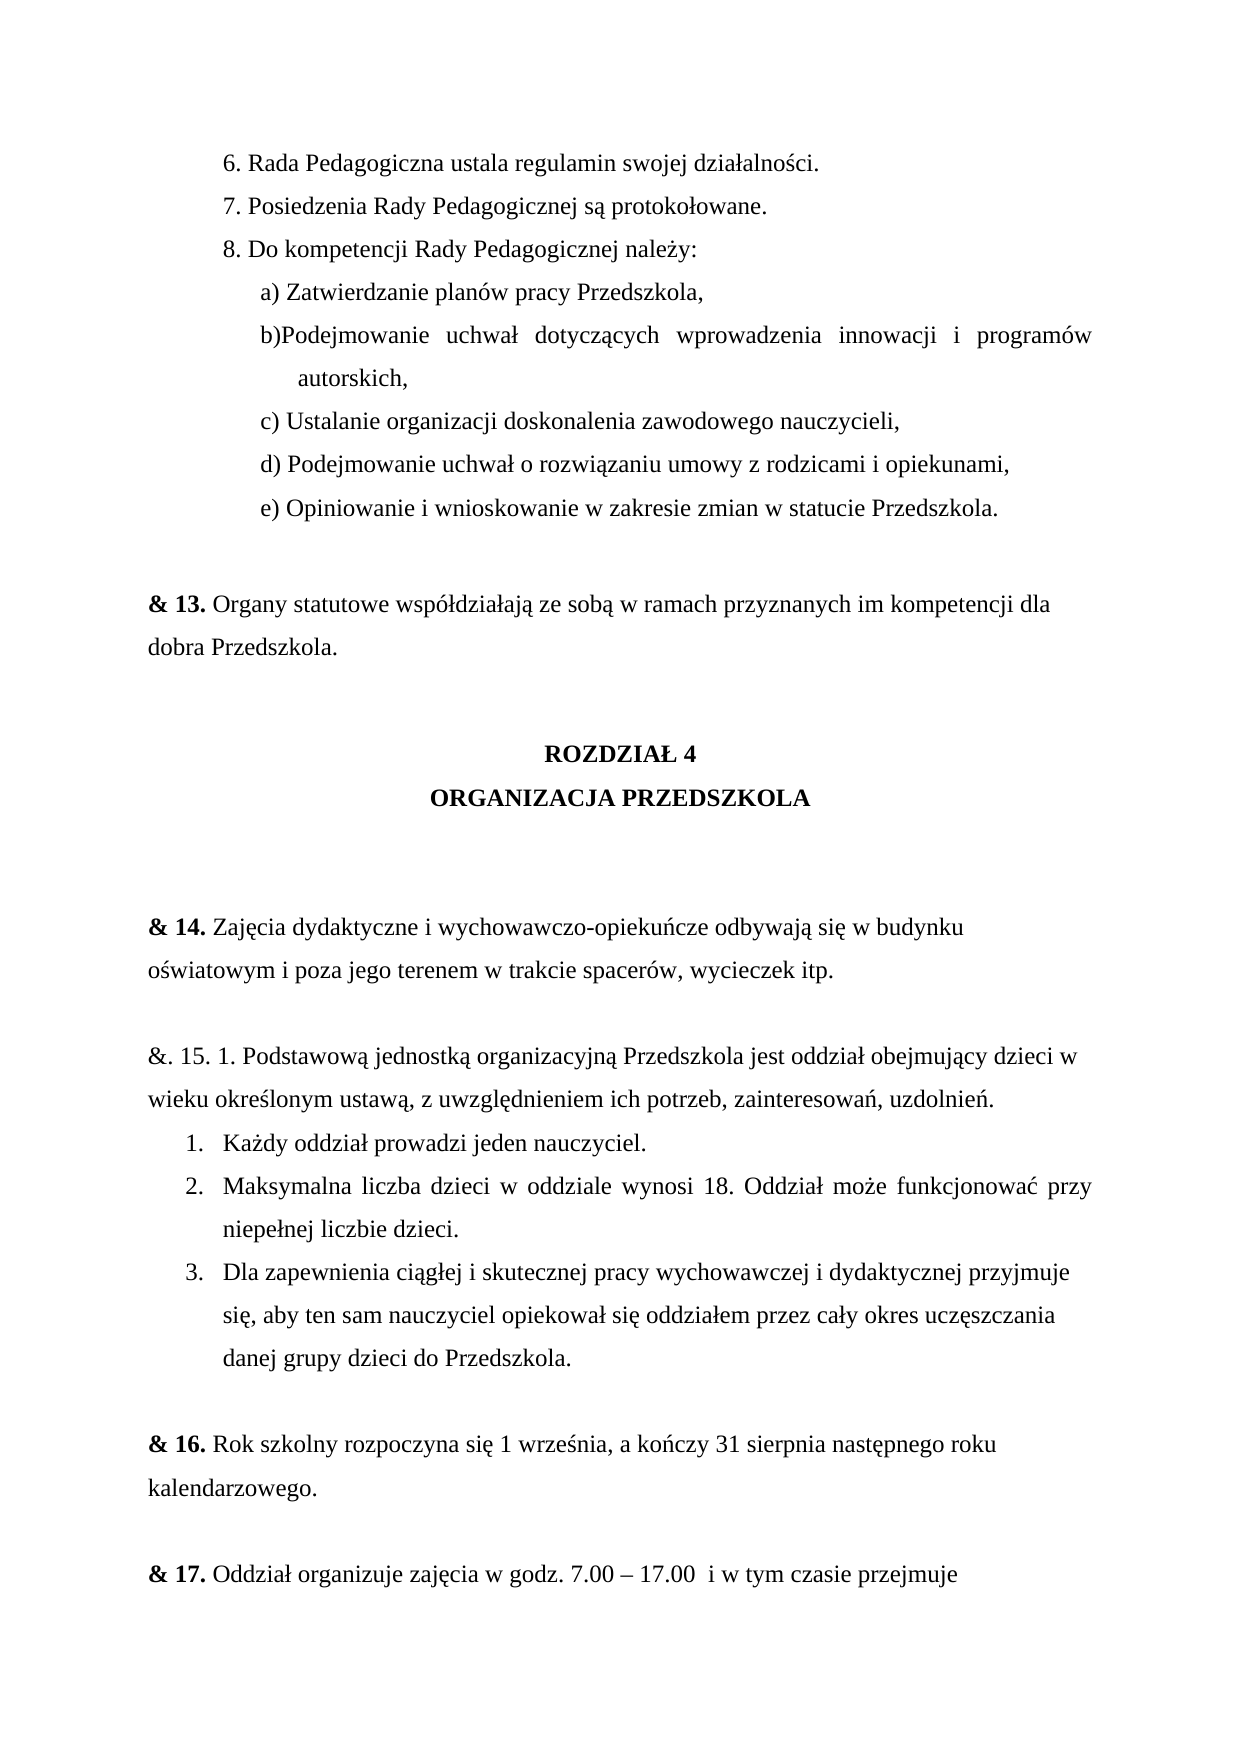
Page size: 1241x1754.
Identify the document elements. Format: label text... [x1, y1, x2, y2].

list Każdy oddział prowadzi jeden nauczyciel. [185, 1128, 1093, 1156]
text e) Opiniowanie i wnioskowanie w zakresie zmian w statucie Przedszkola. [260, 493, 1093, 521]
text 6. Rada Pedagogiczna ustala regulamin swojej działalności. [223, 148, 1093, 176]
text ORGANIZACJA PRZEDSZKOLA [148, 783, 1093, 811]
text &. 15. 1. Podstawową jednostką organizacyjną Przedszkola jest oddział obejmujący dzieci w wieku określonym ustawą, z uwzględnieniem ich potrzeb, zainteresowań, uzdolnień. [148, 1041, 1093, 1113]
text & 13. Organy statutowe współdziałają ze sobą w ramach przyznanych im kompetencji dla dobra Przedszkola. [148, 589, 1093, 661]
text d) Podejmowanie uchwał o rozwiązaniu umowy z rodzicami i opiekunami, [260, 449, 1093, 478]
text 8. Do kompetencji Rady Pedagogicznej należy: [223, 234, 1093, 263]
text 7. Posiedzenia Rady Pedagogicznej są protokołowane. [223, 191, 1093, 219]
list Dla zapewnienia ciągłej i skutecznej pracy wychowawczej i dydaktycznej przyjmuje się, aby ten sam nauczyciel opiekował się oddziałem przez cały okres uczęszczania danej grupy dzieci do Przedszkola. [185, 1257, 1093, 1372]
text & 16. Rok szkolny rozpoczyna się 1 września, a kończy 31 sierpnia następnego roku kalendarzowego. [148, 1429, 1093, 1501]
text b)Podejmowanie uchwał dotyczących wprowadzenia innowacji i programów autorskich, [260, 320, 1093, 392]
list Maksymalna liczba dzieci w oddziale wynosi 18. Oddział może funkcjonować przy niepełnej liczbie dzieci. [185, 1171, 1093, 1243]
text ROZDZIAŁ 4 [148, 739, 1093, 768]
text & 14. Zajęcia dydaktyczne i wychowawczo-opiekuńcze odbywają się w budynku oświatowym i poza jego terenem w trakcie spacerów, wycieczek itp. [148, 912, 1093, 984]
text c) Ustalanie organizacji doskonalenia zawodowego nauczycieli, [260, 406, 1093, 435]
text & 17. Oddział organizuje zajęcia w godz. 7.00 – 17.00 i w tym czasie przejmuje [148, 1559, 1093, 1588]
text a) Zatwierdzanie planów pracy Przedszkola, [260, 277, 1093, 306]
